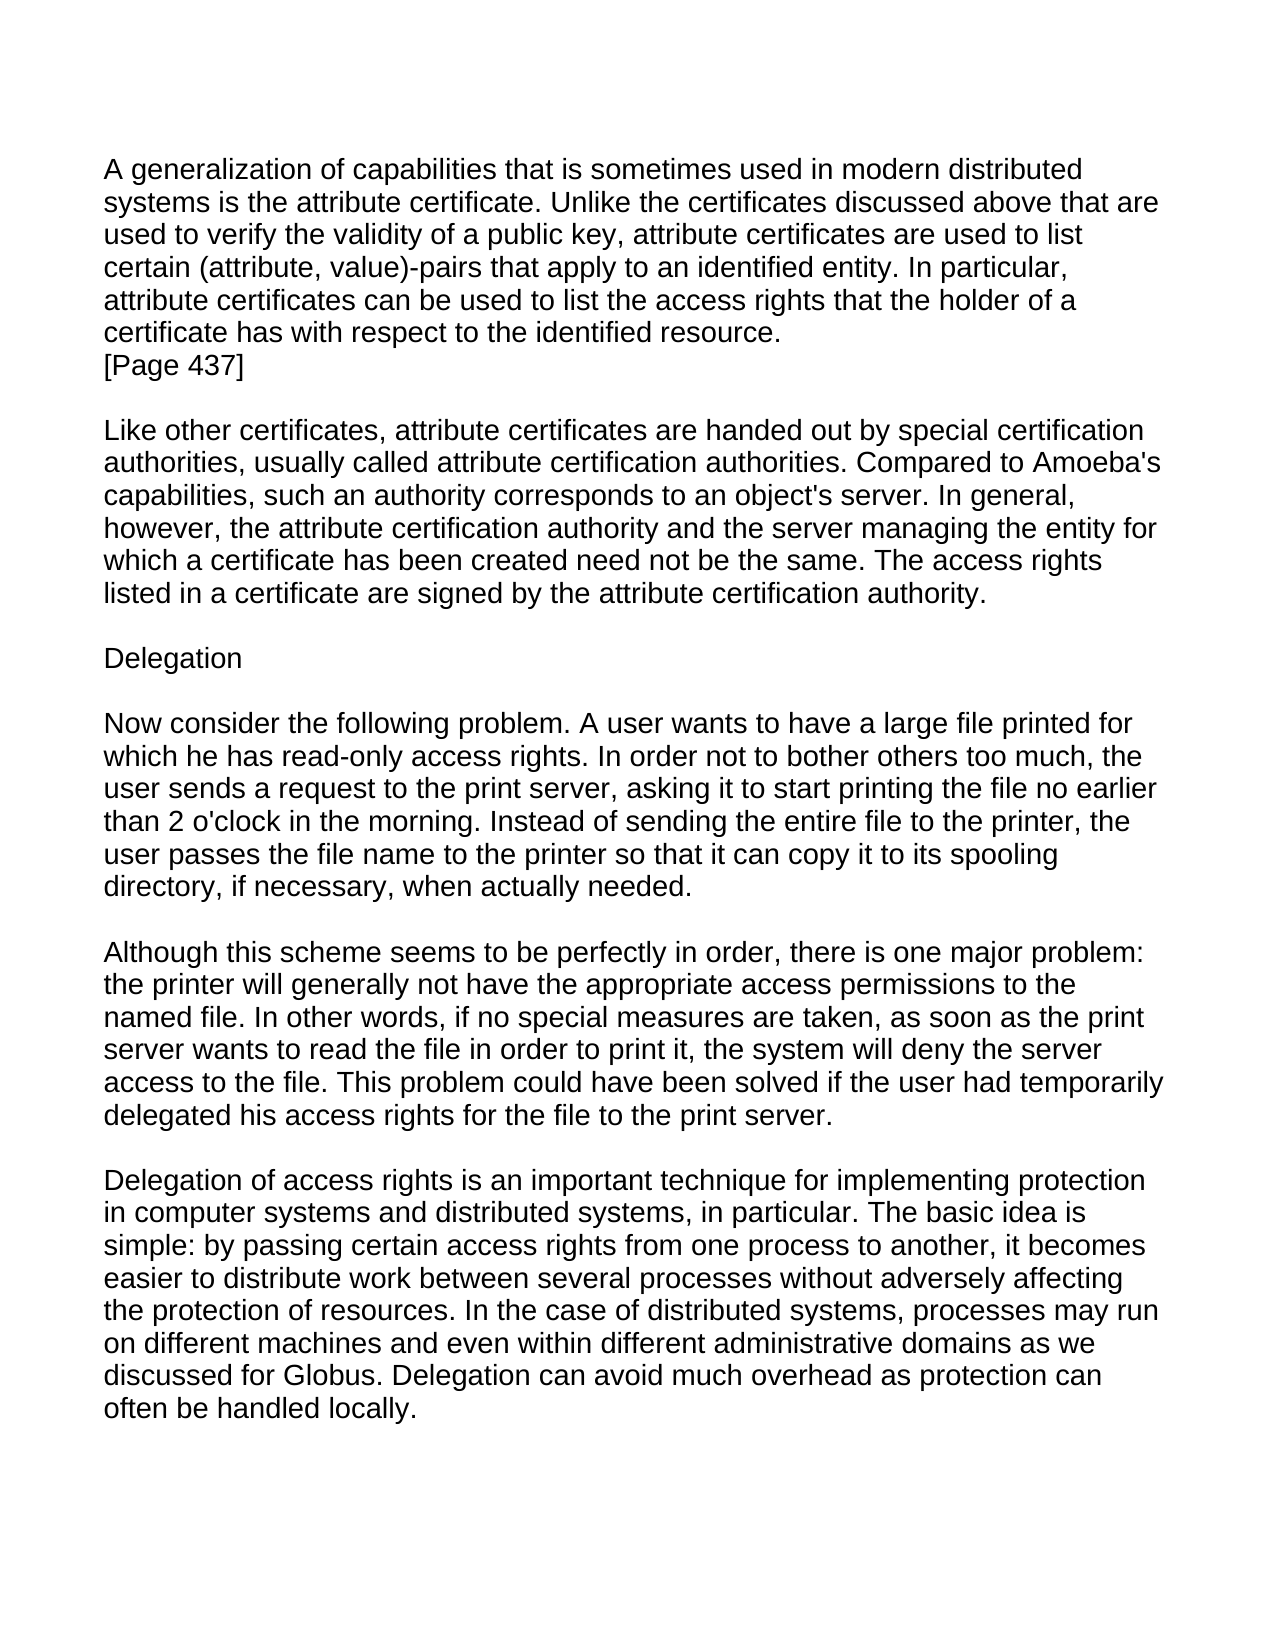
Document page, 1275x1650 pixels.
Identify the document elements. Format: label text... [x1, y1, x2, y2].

text Like other certificates, attribute certificates are handed out by special certification authorities, usually called attribute certification authorities. Compared to Amoeba's capabilities, such an authority corresponds to an object's server. In general, however, the attribute certification authority and the server managing the entity for which a certificate has been created need not be the same. The access rights listed in a certificate are signed by the attribute certification authority. [103, 414, 1172, 609]
text Delegation of access rights is an important technique for implementing protection in computer systems and distributed systems, in particular. The basic idea is simple: by passing certain access rights from one process to another, it becomes easier to distribute work between several processes without adversely affecting the protection of resources. In the case of distributed systems, processes may run on different machines and even within different administrative domains as we discussed for Globus. Delegation can avoid much overhead as protection can often be handled locally. [103, 1164, 1172, 1424]
text Delegation [103, 642, 1172, 675]
text A generalization of capabilities that is sometimes used in modern distributed systems is the attribute certificate. Unlike the certificates discussed above that are used to verify the validity of a public key, attribute certificates are used to list certain (attribute, value)-pairs that apply to an identified entity. In particular, attribute certificates can be used to list the access rights that the holder of a certificate has with respect to the identified resource. [103, 153, 1172, 349]
text [Page 437] [103, 349, 1172, 381]
text Although this scheme seems to be perfectly in order, there is one major problem: the printer will generally not have the appropriate access permissions to the named file. In other words, if no special measures are taken, as soon as the print server wants to read the file in order to print it, the system will deny the server access to the file. This problem could have been solved if the user had temporarily delegated his access rights for the file to the print server. [103, 936, 1172, 1131]
text Now consider the following problem. A user wants to have a large file printed for which he has read-only access rights. In order not to bother others too much, the user sends a request to the print server, asking it to start printing the file no earlier than 2 o'clock in the morning. Instead of sending the entire file to the printer, the user passes the file name to the printer so that it can copy it to its spooling directory, if necessary, when actually needed. [103, 707, 1172, 903]
